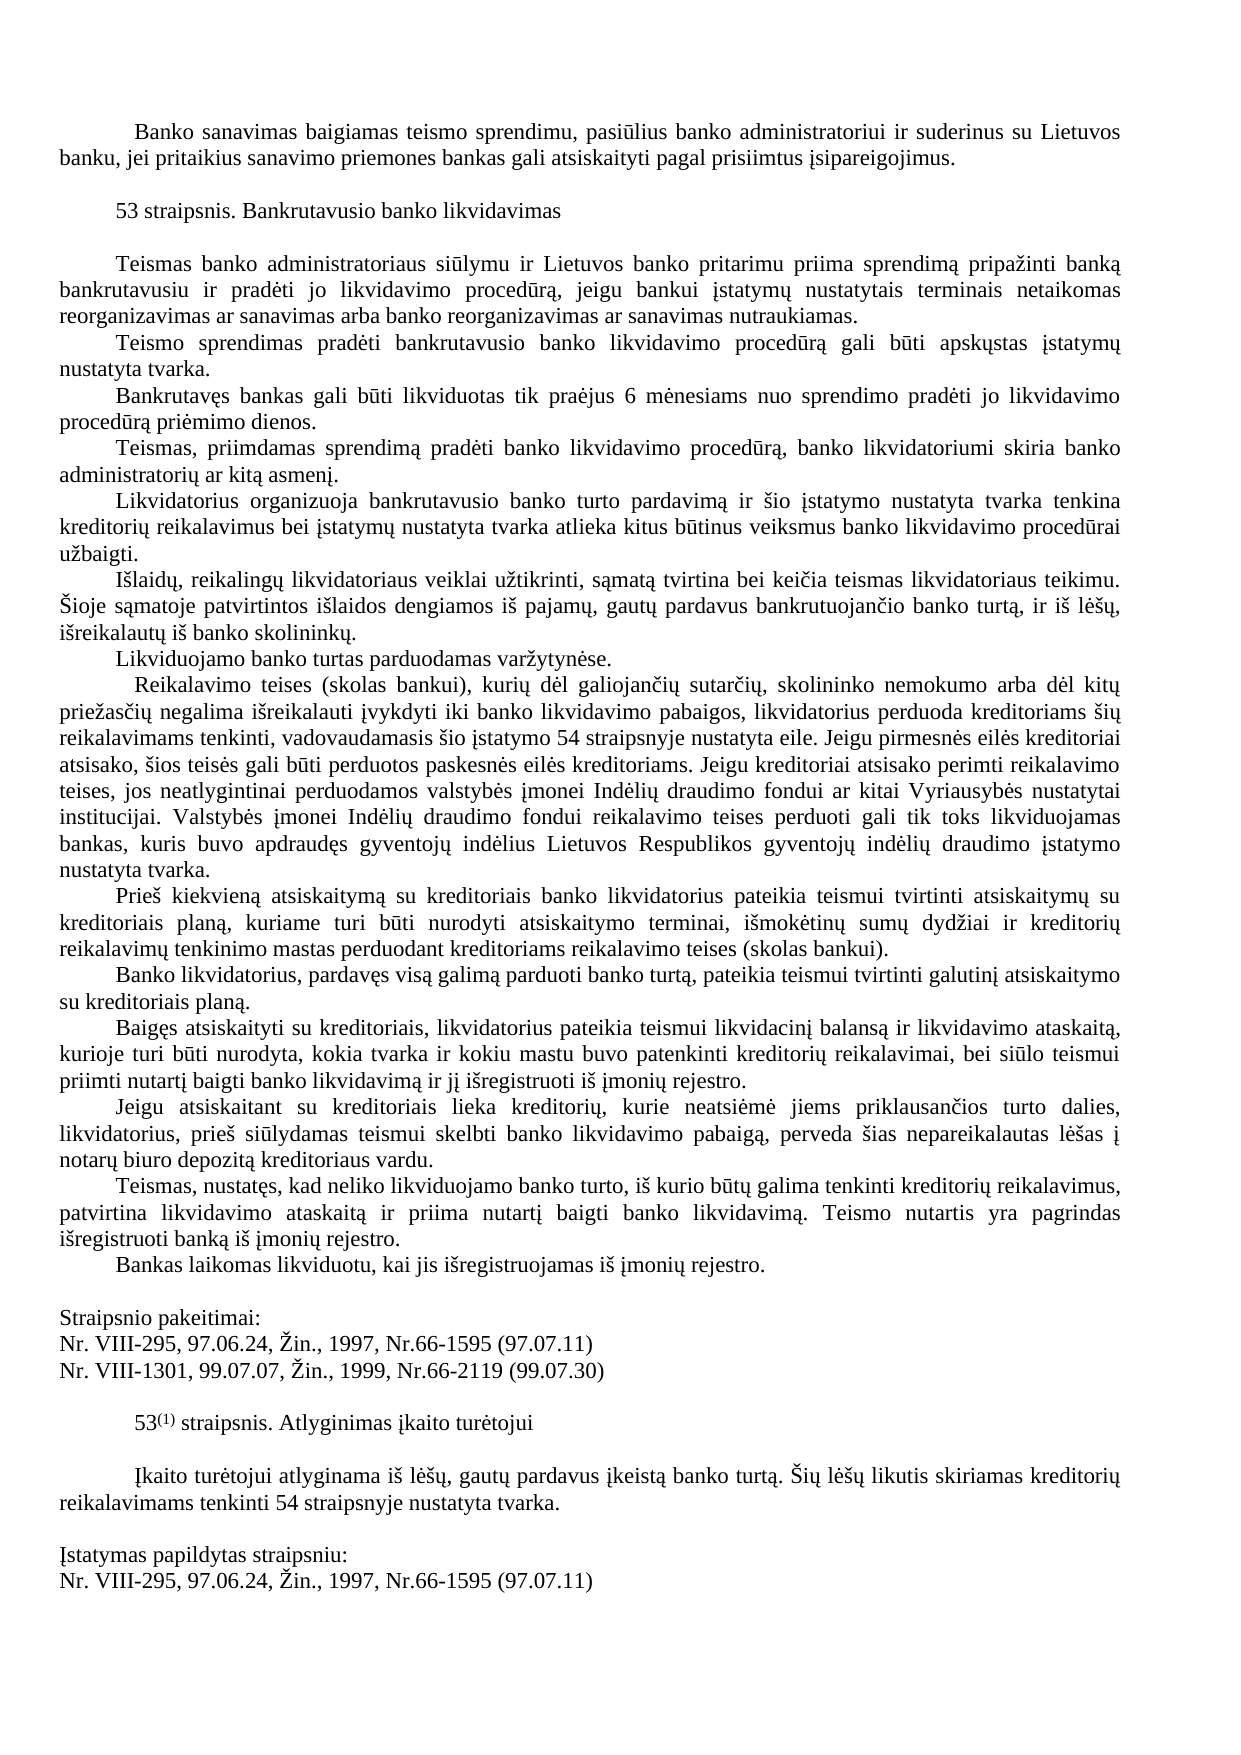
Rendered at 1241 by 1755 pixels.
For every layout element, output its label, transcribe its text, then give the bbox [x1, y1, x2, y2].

text Likviduojamo banko turtas parduodamas varžytynėse. [59, 645, 1122, 672]
text Teismas, priimdamas sprendimą pradėti banko likvidavimo procedūrą, banko likvidatoriumi skiria banko administratorių ar kitą asmenį. [59, 434, 1122, 487]
text Nr. VIII-295, 97.06.24, Žin., 1997, Nr.66-1595 (97.07.11) [59, 1330, 1122, 1357]
text Reikalavimo teises (skolas bankui), kurių dėl galiojančių sutarčių, skolininko nemokumo arba dėl kitų priežasčių negalima išreikalauti įvykdyti iki banko likvidavimo pabaigos, likvidatorius perduoda kreditoriams šių reikalavimams tenkinti, vadovaudamasis šio įstatymo 54 straipsnyje nustatyta eile. Jeigu pirmesnės eilės kreditoriai atsisako, šios teisės gali būti perduotos paskesnės eilės kreditoriams. Jeigu kreditoriai atsisako perimti reikalavimo teises, jos neatlygintinai perduodamos valstybės įmonei Indėlių draudimo fondui ar kitai Vyriausybės nustatytai institucijai. Valstybės įmonei Indėlių draudimo fondui reikalavimo teises perduoti gali tik toks likviduojamas bankas, kuris buvo apdraudęs gyventojų indėlius Lietuvos Respublikos gyventojų indėlių draudimo įstatymo nustatyta tvarka. [59, 672, 1122, 882]
text Prieš kiekvieną atsiskaitymą su kreditoriais banko likvidatorius pateikia teismui tvirtinti atsiskaitymų su kreditoriais planą, kuriame turi būti nurodyti atsiskaitymo terminai, išmokėtinų sumų dydžiai ir kreditorių reikalavimų tenkinimo mastas perduodant kreditoriams reikalavimo teises (skolas bankui). [59, 882, 1122, 961]
text Likvidatorius organizuoja bankrutavusio banko turto pardavimą ir šio įstatymo nustatyta tvarka tenkina kreditorių reikalavimus bei įstatymų nustatyta tvarka atlieka kitus būtinus veiksmus banko likvidavimo procedūrai užbaigti. [59, 487, 1122, 566]
text Nr. VIII-1301, 99.07.07, Žin., 1999, Nr.66-2119 (99.07.30) [59, 1357, 1122, 1383]
text Bankas laikomas likviduotu, kai jis išregistruojamas iš įmonių rejestro. [59, 1251, 1122, 1278]
text 53(1) straipsnis. Atlyginimas įkaito turėtojui [59, 1409, 1122, 1436]
text Banko sanavimas baigiamas teismo sprendimu, pasiūlius banko administratoriui ir suderinus su Lietuvos banku, jei pritaikius sanavimo priemones bankas gali atsiskaityti pagal prisiimtus įsipareigojimus. [59, 118, 1122, 171]
text Išlaidų, reikalingų likvidatoriaus veiklai užtikrinti, sąmatą tvirtina bei keičia teismas likvidatoriaus teikimu. Šioje sąmatoje patvirtintos išlaidos dengiamos iš pajamų, gautų pardavus bankrutuojančio banko turtą, ir iš lėšų, išreikalautų iš banko skolininkų. [59, 566, 1122, 645]
text Įstatymas papildytas straipsniu: [59, 1541, 1122, 1568]
text Bankrutavęs bankas gali būti likviduotas tik praėjus 6 mėnesiams nuo sprendimo pradėti jo likvidavimo procedūrą priėmimo dienos. [59, 382, 1122, 434]
text 53 straipsnis. Bankrutavusio banko likvidavimas [59, 197, 1122, 223]
text Banko likvidatorius, pardavęs visą galimą parduoti banko turtą, pateikia teismui tvirtinti galutinį atsiskaitymo su kreditoriais planą. [59, 961, 1122, 1014]
text Teismas banko administratoriaus siūlymu ir Lietuvos banko pritarimu priima sprendimą pripažinti banką bankrutavusiu ir pradėti jo likvidavimo procedūrą, jeigu bankui įstatymų nustatytais terminais netaikomas reorganizavimas ar sanavimas arba banko reorganizavimas ar sanavimas nutraukiamas. [59, 250, 1122, 329]
text Baigęs atsiskaityti su kreditoriais, likvidatorius pateikia teismui likvidacinį balansą ir likvidavimo ataskaitą, kurioje turi būti nurodyta, kokia tvarka ir kokiu mastu buvo patenkinti kreditorių reikalavimai, bei siūlo teismui priimti nutartį baigti banko likvidavimą ir jį išregistruoti iš įmonių rejestro. [59, 1014, 1122, 1093]
text Įkaito turėtojui atlyginama iš lėšų, gautų pardavus įkeistą banko turtą. Šių lėšų likutis skiriamas kreditorių reikalavimams tenkinti 54 straipsnyje nustatyta tvarka. [59, 1462, 1122, 1515]
text Nr. VIII-295, 97.06.24, Žin., 1997, Nr.66-1595 (97.07.11) [59, 1568, 1122, 1594]
text Jeigu atsiskaitant su kreditoriais lieka kreditorių, kurie neatsiėmė jiems priklausančios turto dalies, likvidatorius, prieš siūlydamas teismui skelbti banko likvidavimo pabaigą, perveda šias nepareikalautas lėšas į notarų biuro depozitą kreditoriaus vardu. [59, 1093, 1122, 1172]
text Teismas, nustatęs, kad neliko likviduojamo banko turto, iš kurio būtų galima tenkinti kreditorių reikalavimus, patvirtina likvidavimo ataskaitą ir priima nutartį baigti banko likvidavimą. Teismo nutartis yra pagrindas išregistruoti banką iš įmonių rejestro. [59, 1172, 1122, 1251]
text Teismo sprendimas pradėti bankrutavusio banko likvidavimo procedūrą gali būti apskųstas įstatymų nustatyta tvarka. [59, 329, 1122, 382]
text Straipsnio pakeitimai: [59, 1304, 1122, 1330]
